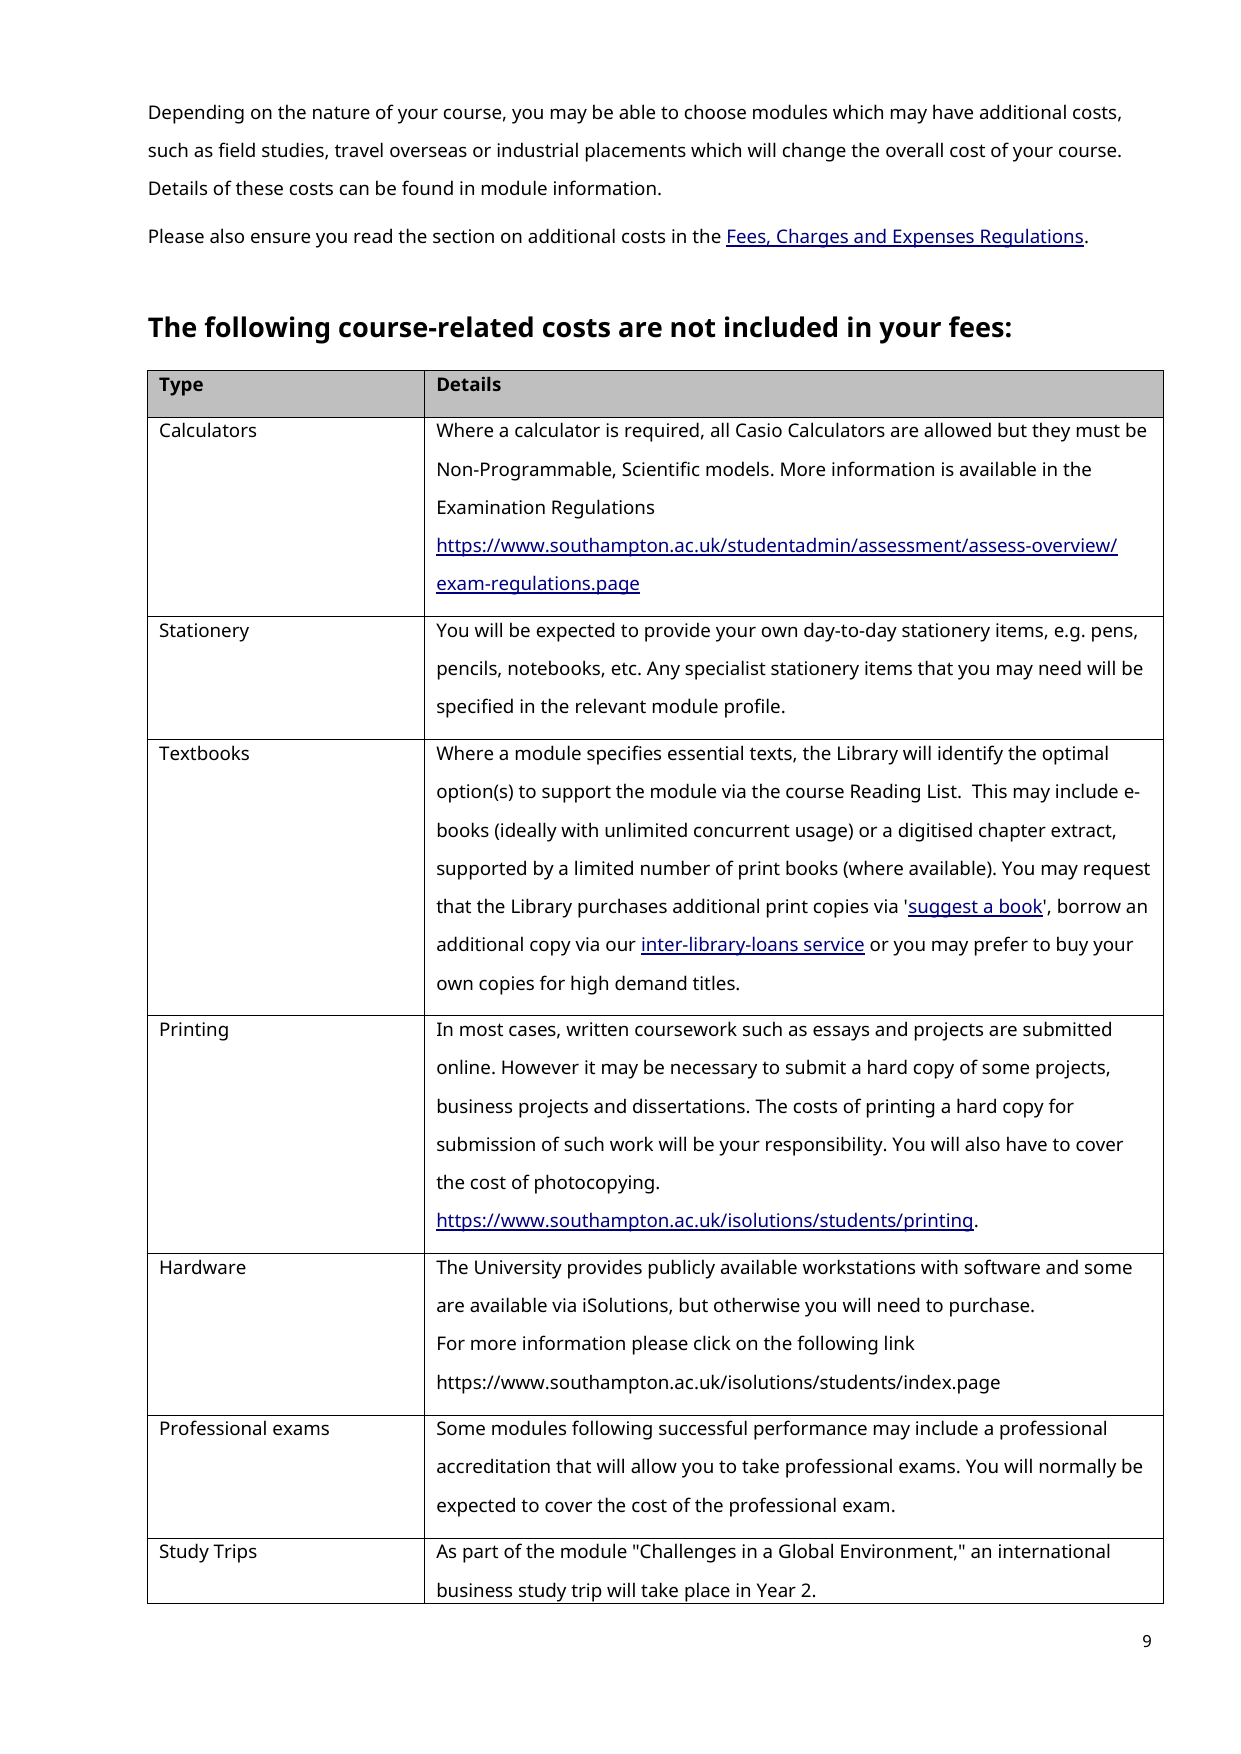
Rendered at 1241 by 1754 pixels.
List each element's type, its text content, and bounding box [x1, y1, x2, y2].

table_cell Where a calculator is required, all Casio Calculators are allowed but they must be Non-Programmable, Scientific models. More information is available in the Examination Regulations https://www.southampton.ac.uk/studentadmin/assessment/assess-overview/exam-regulations.page [425, 418, 1163, 616]
subtitle The following course-related costs are not included in your fees: [148, 308, 1152, 345]
table_cell Hardware [148, 1254, 424, 1414]
table_cell Study Trips [148, 1539, 424, 1602]
table_cell In most cases, written coursework such as essays and projects are submitted online. However it may be necessary to submit a hard copy of some projects, business projects and dissertations. The costs of printing a hard copy for submission of such work will be your responsibility. You will also have to cover the cost of photocopying. https://www.southampton.ac.uk/isolutions/students/printing. [425, 1016, 1163, 1253]
table_cell Textbooks [148, 740, 424, 1015]
table_cell Stationery [148, 617, 424, 739]
text Depending on the nature of your course, you may be able to choose modules which may have additional costs, such as field studies, travel overseas or industrial placements which will change the overall cost of your course. Details of these costs can be found in module information. [148, 99, 1152, 201]
table_cell Professional exams [148, 1416, 424, 1538]
text Please also ensure you read the section on additional costs in the Fees, Charges and Expenses Regulations. [148, 223, 1152, 249]
table_header Type [148, 371, 424, 417]
table_header Details [425, 371, 1163, 417]
table_cell Where a module specifies essential texts, the Library will identify the optimal option(s) to support the module via the course Reading List. This may include e-books (ideally with unlimited concurrent usage) or a digitised chapter extract, supported by a limited number of print books (where available). You may request that the Library purchases additional print copies via 'suggest a book', borrow an additional copy via our inter-library-loans service or you may prefer to buy your own copies for high demand titles. [425, 740, 1163, 1015]
table_cell Calculators [148, 418, 424, 616]
table_cell Printing [148, 1016, 424, 1253]
table_cell You will be expected to provide your own day-to-day stationery items, e.g. pens, pencils, notebooks, etc. Any specialist stationery items that you may need will be specified in the relevant module profile. [425, 617, 1163, 739]
table_cell The University provides publicly available workstations with software and some are available via iSolutions, but otherwise you will need to purchase. For more information please click on the following link https://www.southampton.ac.uk/isolutions/students/index.page [425, 1254, 1163, 1414]
table_cell As part of the module "Challenges in a Global Environment," an international business study trip will take place in Year 2. [425, 1539, 1163, 1602]
table_cell Some modules following successful performance may include a professional accreditation that will allow you to take professional exams. You will normally be expected to cover the cost of the professional exam. [425, 1416, 1163, 1538]
